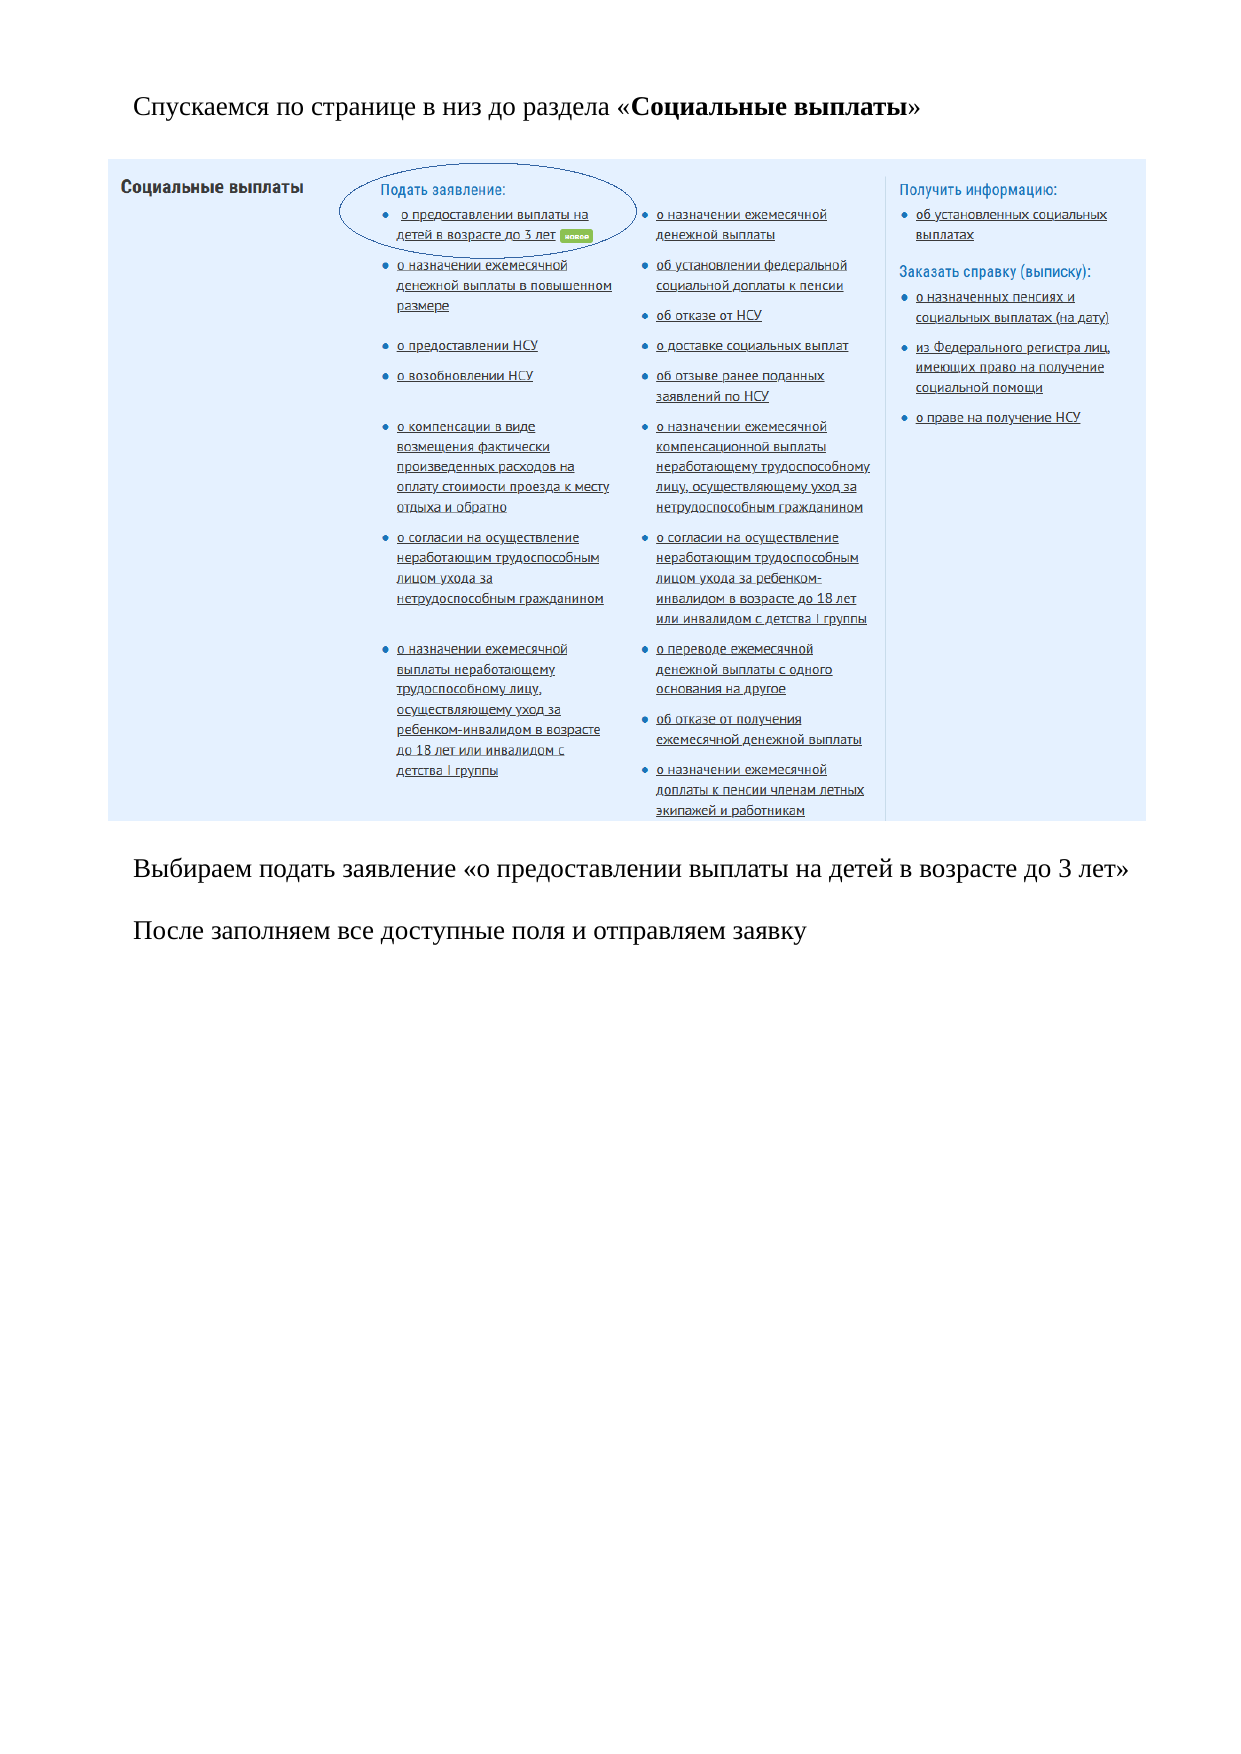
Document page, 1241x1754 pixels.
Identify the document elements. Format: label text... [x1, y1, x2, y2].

text После заполняем все доступные поля и отправляем заявку [59, 914, 1181, 946]
text Выбираем подать заявление «о предоставлении выплаты на детей в возрасте до 3 лет» [59, 852, 1181, 883]
picture [94, 152, 1147, 821]
text Спускаемся по странице в низ до раздела «Социальные выплаты» [59, 90, 1181, 121]
